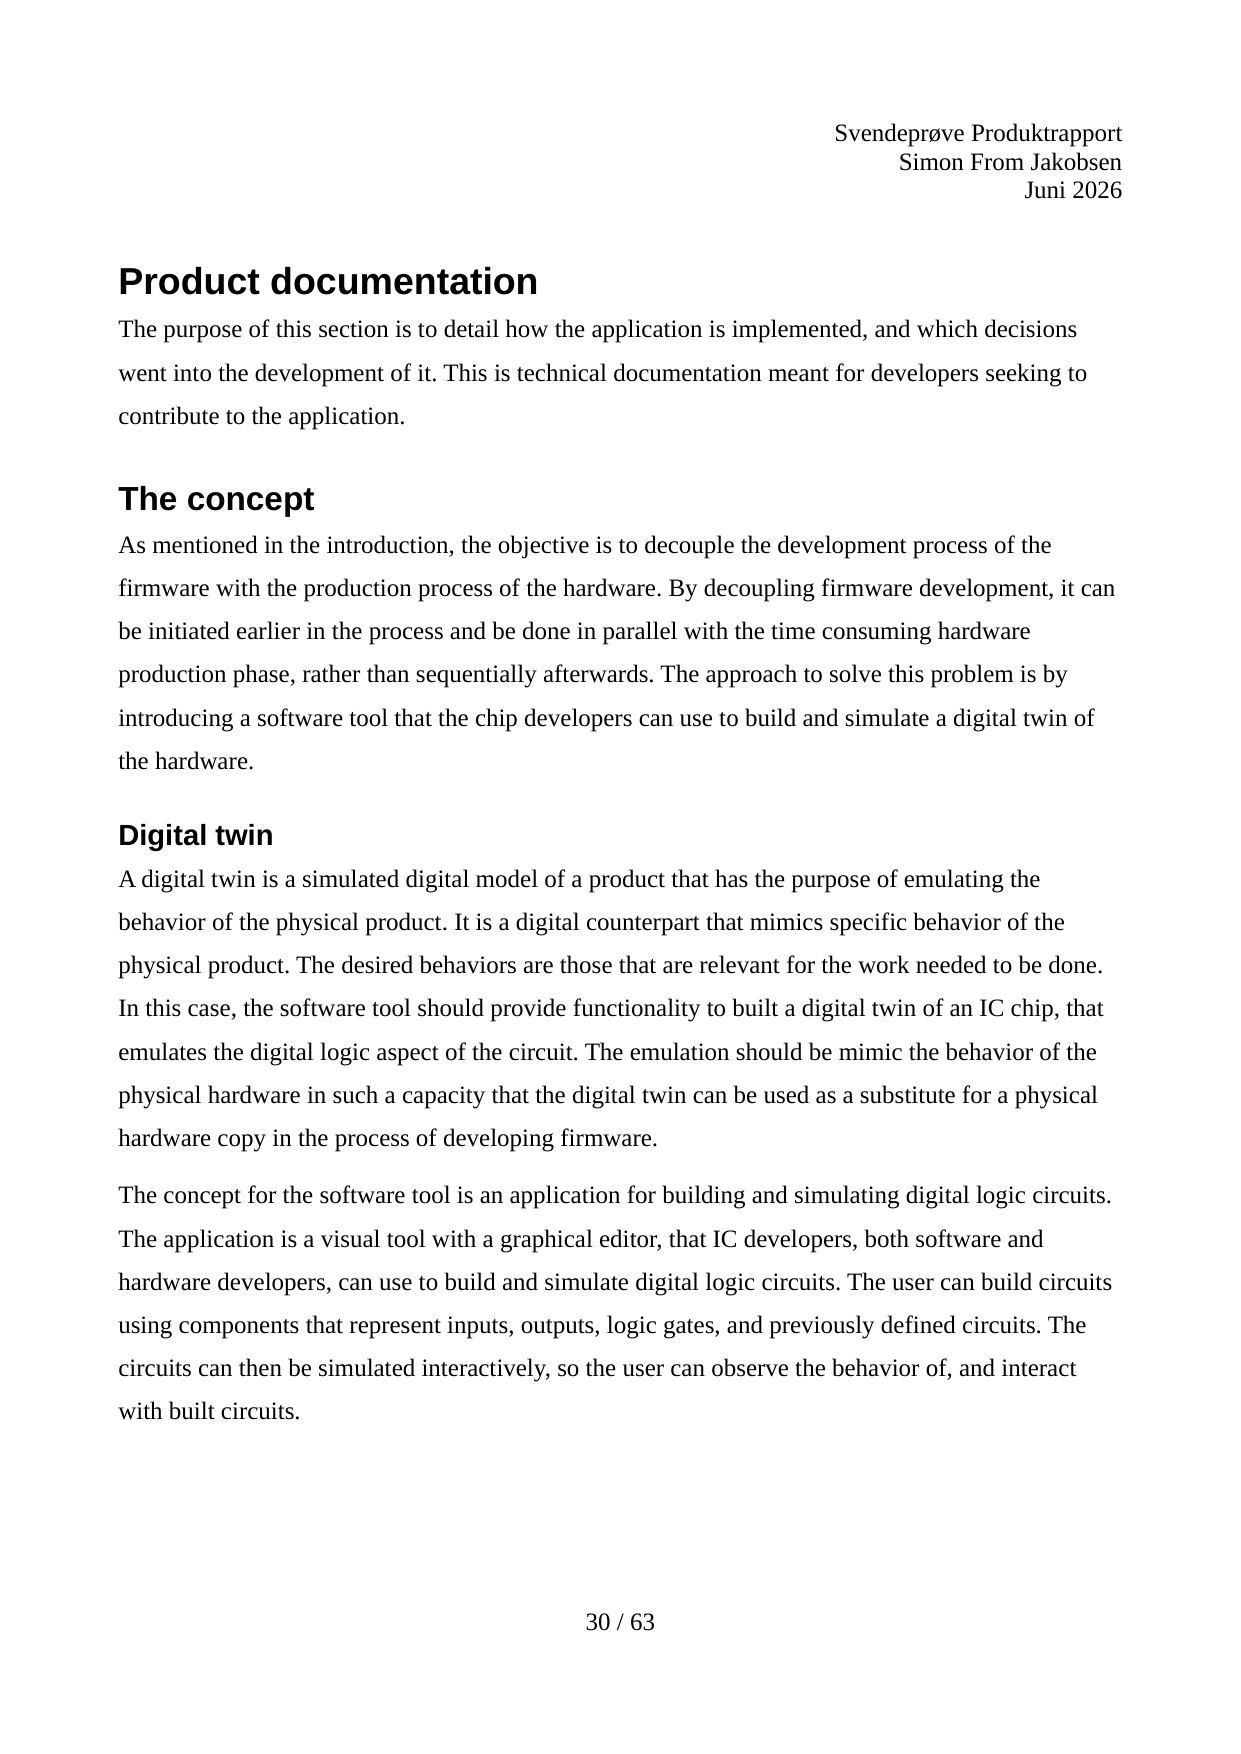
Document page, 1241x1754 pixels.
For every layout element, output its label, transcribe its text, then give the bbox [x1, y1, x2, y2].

subtitle The concept [118, 479, 1122, 518]
text The concept for the software tool is an application for building and simulating digital logic circuits. The application is a visual tool with a graphical editor, that IC developers, both software and hardware developers, can use to build and simulate digital logic circuits. The user can build circuits using components that represent inputs, outputs, logic gates, and previously defined circuits. The circuits can then be simulated interactively, so the user can observe the behavior of, and interact with built circuits. [118, 1181, 1122, 1425]
text As mentioned in the introduction, the objective is to decouple the development process of the firmware with the production process of the hardware. By decoupling firmware development, it can be initiated earlier in the process and be done in parallel with the time consuming hardware production phase, rather than sequentially afterwards. The approach to solve this problem is by introducing a software tool that the chip developers can use to build and simulate a digital twin of the hardware. [118, 530, 1122, 774]
subtitle Product documentation [118, 259, 1122, 302]
text The purpose of this section is to detail how the application is implemented, and which decisions went into the development of it. This is technical documentation meant for developers seeking to contribute to the application. [118, 314, 1122, 429]
text A digital twin is a simulated digital model of a product that has the purpose of emulating the behavior of the physical product. It is a digital counterpart that mimics specific behavior of the physical product. The desired behaviors are those that are relevant for the work needed to be done. In this case, the software tool should provide functionality to built a digital twin of an IC chip, that emulates the digital logic aspect of the circuit. The emulation should be mimic the behavior of the physical hardware in such a capacity that the digital twin can be used as a substitute for a physical hardware copy in the process of developing firmware. [118, 864, 1122, 1152]
subtitle Digital twin [118, 818, 1122, 852]
